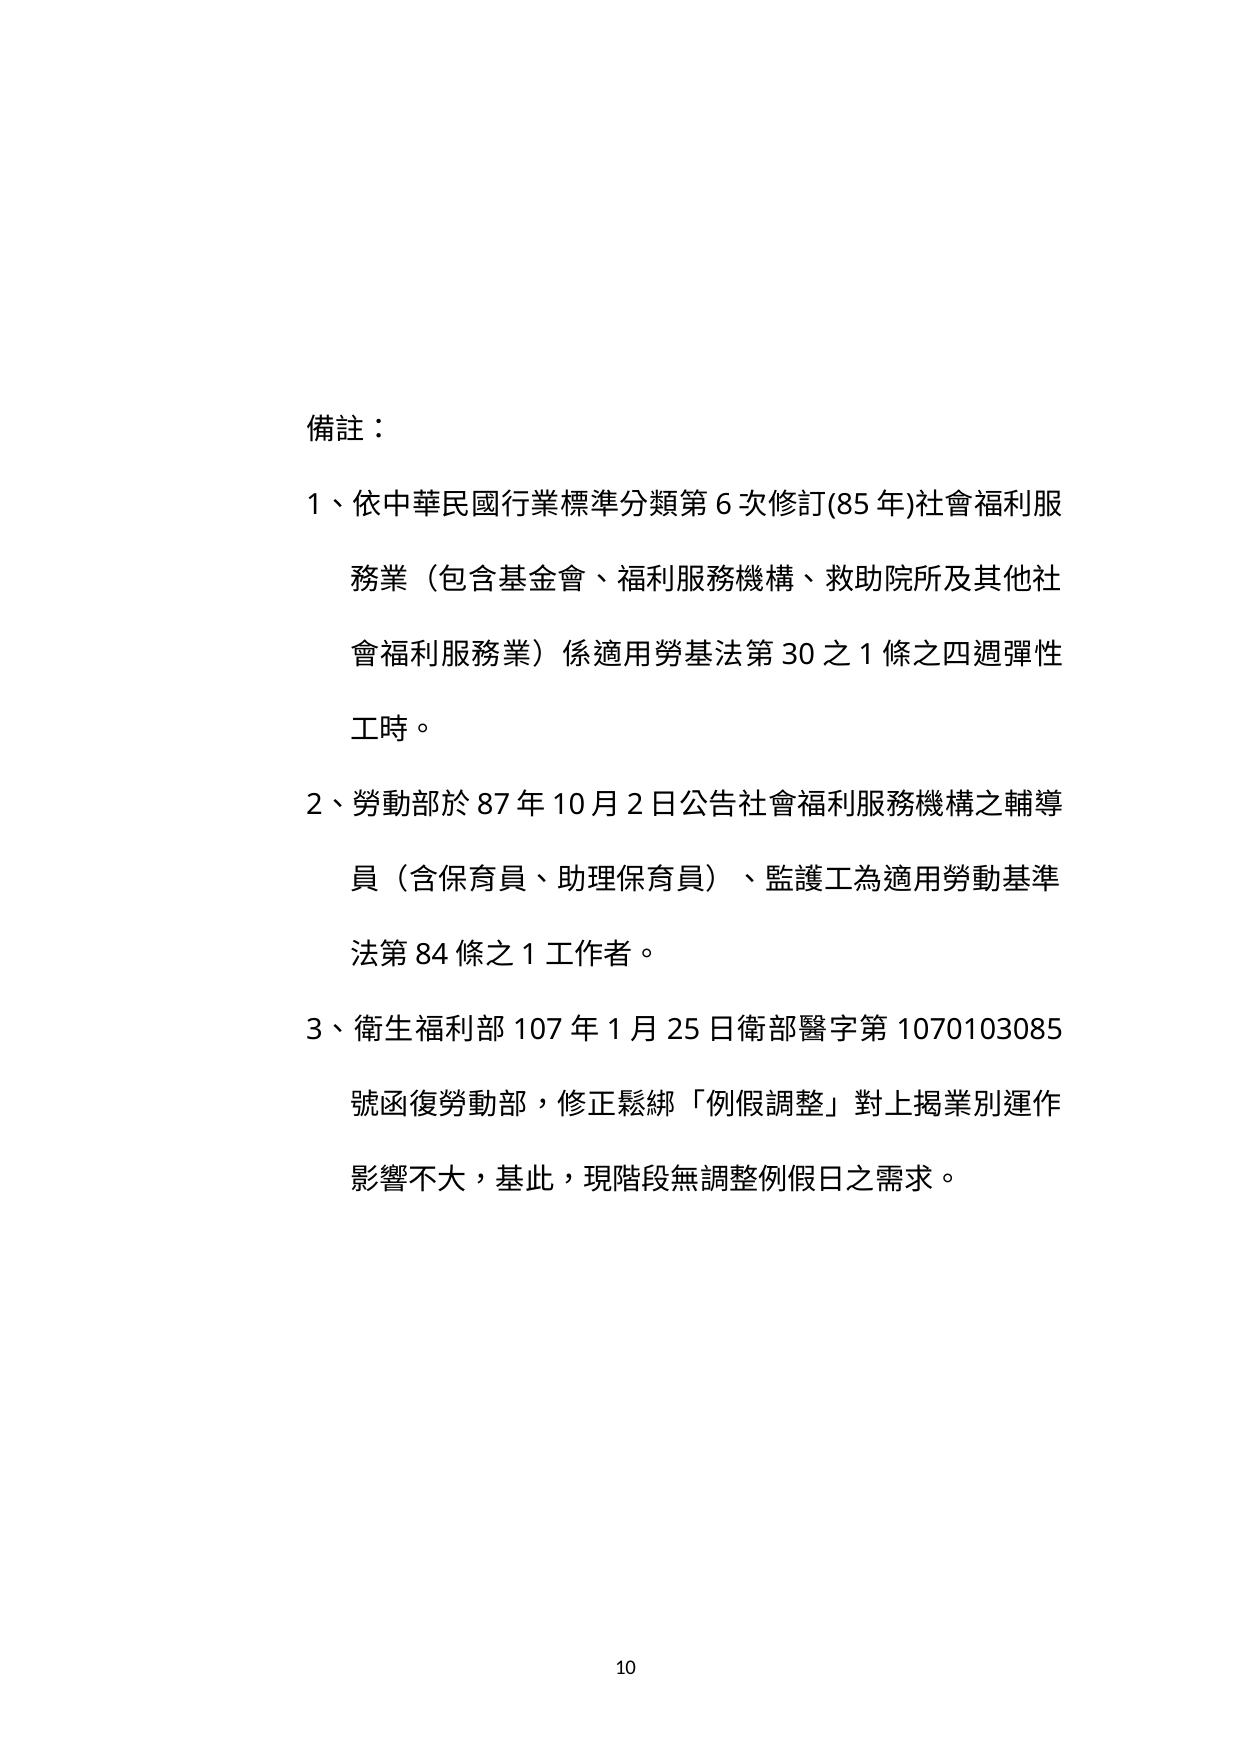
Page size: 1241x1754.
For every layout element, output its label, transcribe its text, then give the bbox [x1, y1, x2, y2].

subtitle 2、勞動部於87年10月2日公告社會福利服務機構之輔導員（含保育員、助理保育員）、監護工為適用勞動基準法第 84 條之 1 工作者。 [306, 764, 1063, 989]
subtitle 備註： [306, 389, 1063, 464]
subtitle 3、衛生福利部107年1月25日衛部醫字第1070103085號函復勞動部，修正鬆綁「例假調整」對上揭業別運作影響不大，基此，現階段無調整例假日之需求。 [306, 989, 1063, 1214]
subtitle 1、依中華民國行業標準分類第6次修訂(85年)社會福利服務業（包含基金會、福利服務機構、救助院所及其他社會福利服務業）係適用勞基法第30之1條之四週彈性工時。 [306, 464, 1063, 764]
